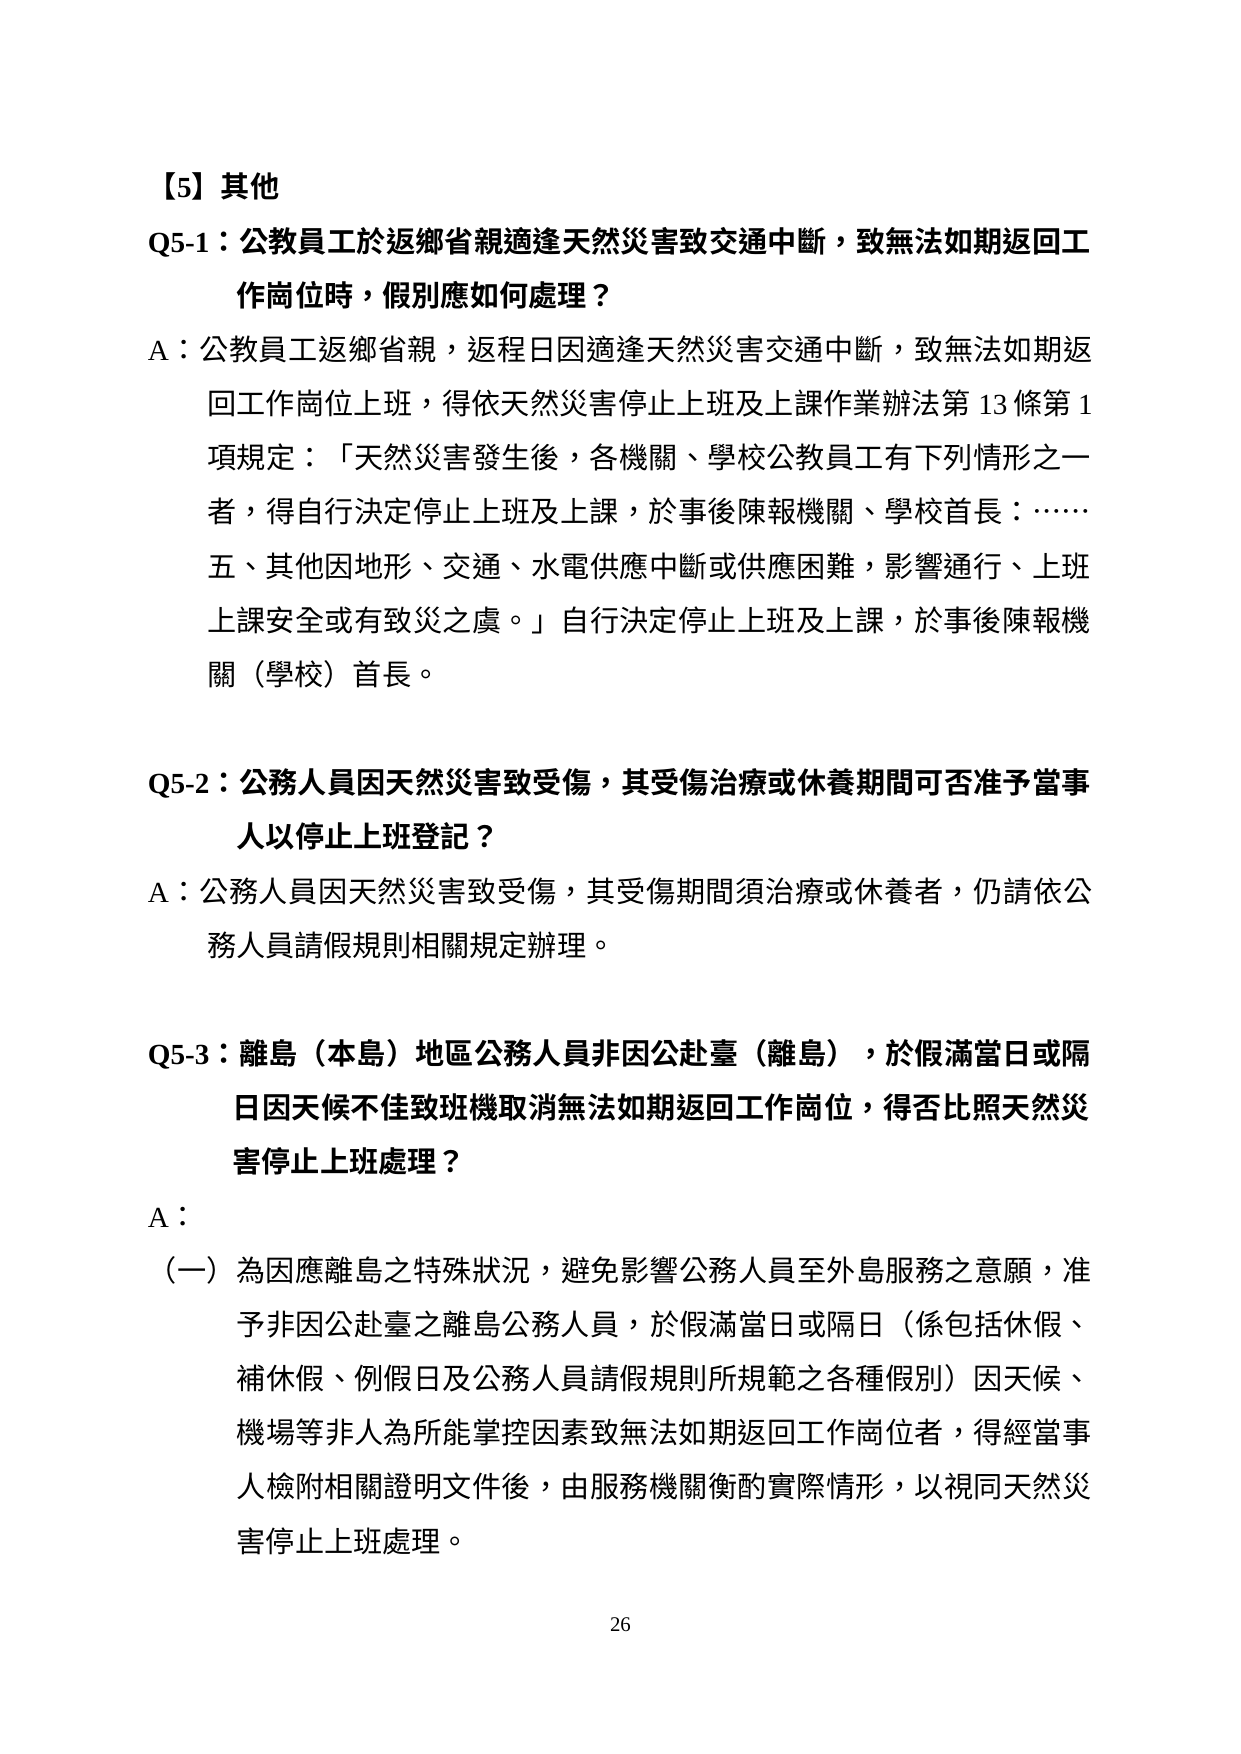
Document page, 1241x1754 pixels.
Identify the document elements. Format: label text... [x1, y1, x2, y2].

text （一）為因應離島之特殊狀況，避免影響公務人員至外島服務之意願，准予非因公赴臺之離島公務人員，於假滿當日或隔日（係包括休假、補休假、例假日及公務人員請假規則所規範之各種假別）因天候、機場等非人為所能掌控因素致無法如期返回工作崗位者，得經當事人檢附相關證明文件後，由服務機關衡酌實際情形，以視同天然災害停止上班處理。 [148, 1238, 1092, 1563]
text 【5】其他 [148, 154, 1092, 209]
text Q5-3：離島（本島）地區公務人員非因公赴臺（離島），於假滿當日或隔日因天候不佳致班機取消無法如期返回工作崗位，得否比照天然災害停止上班處理？ [148, 1021, 1092, 1184]
text A：公教員工返鄉省親，返程日因適逢天然災害交通中斷，致無法如期返回工作崗位上班，得依天然災害停止上班及上課作業辦法第13條第1項規定：「天然災害發生後，各機關、學校公教員工有下列情形之一者，得自行決定停止上班及上課，於事後陳報機關、學校首長：……五、其他因地形、交通、水電供應中斷或供應困難，影響通行、上班上課安全或有致災之虞。」自行決定停止上班及上課，於事後陳報機關（學校）首長。 [148, 317, 1092, 696]
text A：公務人員因天然災害致受傷，其受傷期間須治療或休養者，仍請依公務人員請假規則相關規定辦理。 [148, 859, 1092, 967]
text Q5-2：公務人員因天然災害致受傷，其受傷治療或休養期間可否准予當事人以停止上班登記？ [148, 750, 1092, 859]
text A： [148, 1184, 1092, 1238]
text Q5-1：公教員工於返鄉省親適逢天然災害致交通中斷，致無法如期返回工作崗位時，假別應如何處理？ [148, 209, 1092, 317]
